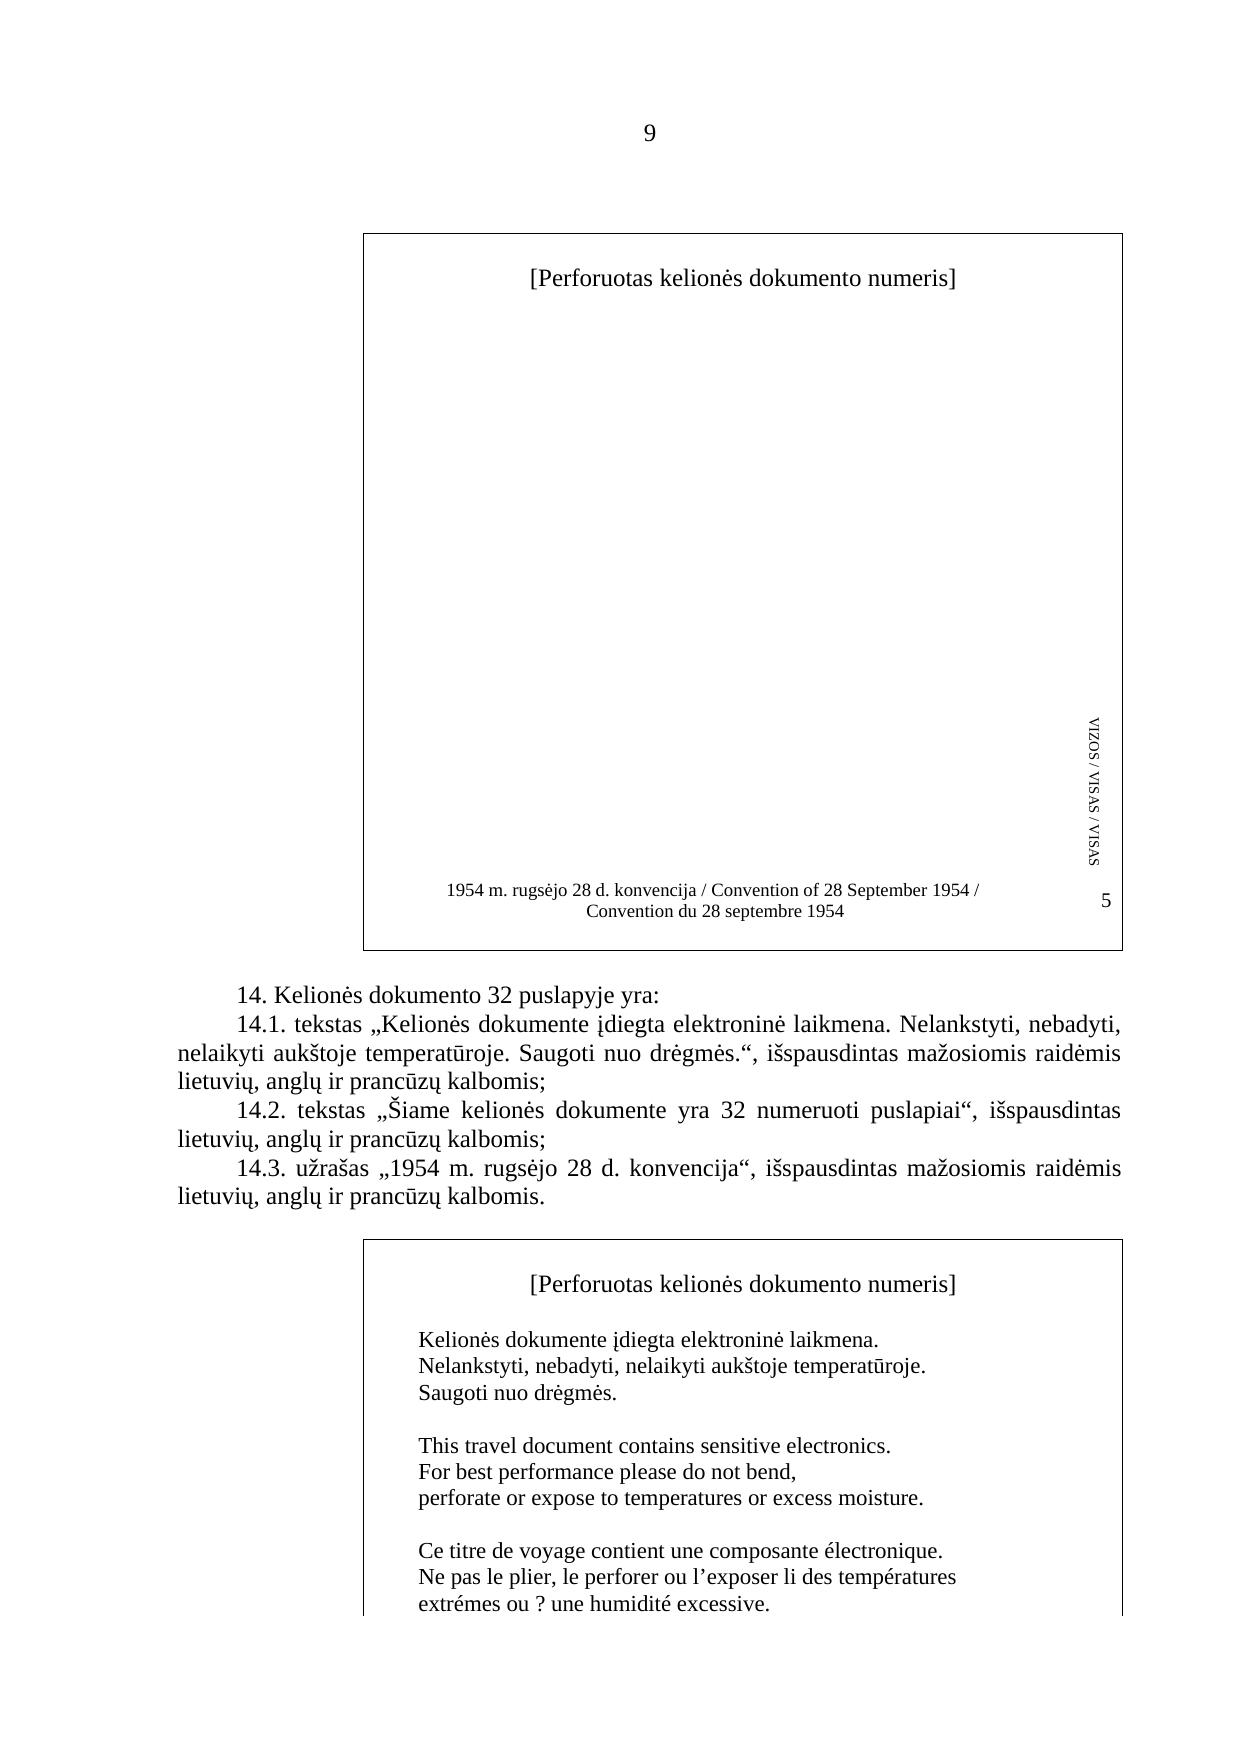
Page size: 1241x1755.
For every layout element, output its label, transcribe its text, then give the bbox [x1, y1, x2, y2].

text 14.2. tekstas „Šiame kelionės dokumente yra 32 numeruoti puslapiai“, išspausdintas lietuvių, anglų ir prancūzų kalbomis; [177, 1095, 1122, 1153]
table_cell [364, 855, 1067, 878]
table_cell [364, 922, 1122, 950]
table_cell Kelionės dokumente įdiegta elektroninė laikmena. Nelankstyti, nebadyti, nelaikyti aukštoje temperatūroje. Saugoti nuo drėgmės. [407, 1326, 1122, 1405]
table_header [364, 234, 1122, 263]
table_cell Ce titre de voyage contient une composante électronique. Ne pas le plier, le perforer ou l’exposer li des températures extrémes ou ? une humidité excessive. [407, 1537, 1122, 1616]
table_cell [364, 292, 1067, 320]
table_header [364, 1240, 1122, 1269]
table_cell [364, 373, 1067, 397]
table_cell This travel document contains sensitive electronics. For best performance please do not bend, perforate or expose to temperatures or excess moisture. [407, 1432, 1122, 1511]
table_cell [Perforuotas kelionės dokumento numeris] [364, 1269, 1122, 1297]
table_cell VIZOS / VISAS / VISAS [1067, 292, 1122, 878]
table_cell [Perforuotas kelionės dokumento numeris] [364, 263, 1122, 292]
table_cell [364, 1298, 1122, 1326]
table_cell 5 [1067, 879, 1122, 922]
table_cell [364, 320, 1067, 349]
table_cell [407, 1405, 1122, 1432]
text 14. Kelionės dokumento 32 puslapyje yra: [177, 980, 1122, 1009]
table_cell [407, 1511, 1122, 1537]
table_cell [364, 1326, 407, 1616]
table_cell [364, 397, 1067, 421]
text 14.3. užrašas „1954 m. rugsėjo 28 d. konvencija“, išspausdintas mažosiomis raidėmis lietuvių, anglų ir prancūzų kalbomis. [177, 1153, 1122, 1210]
table_cell [364, 349, 1067, 373]
table_cell 1954 m. rugsėjo 28 d. konvencija / Convention of 28 September 1954 / Convention du 28 septembre 1954 [364, 879, 1067, 922]
table_cell [364, 421, 1067, 854]
text 14.1. tekstas „Kelionės dokumente įdiegta elektroninė laikmena. Nelankstyti, nebadyti, nelaikyti aukštoje temperatūroje. Saugoti nuo drėgmės.“, išspausdintas mažosiomis raidėmis lietuvių, anglų ir prancūzų kalbomis; [177, 1009, 1122, 1095]
